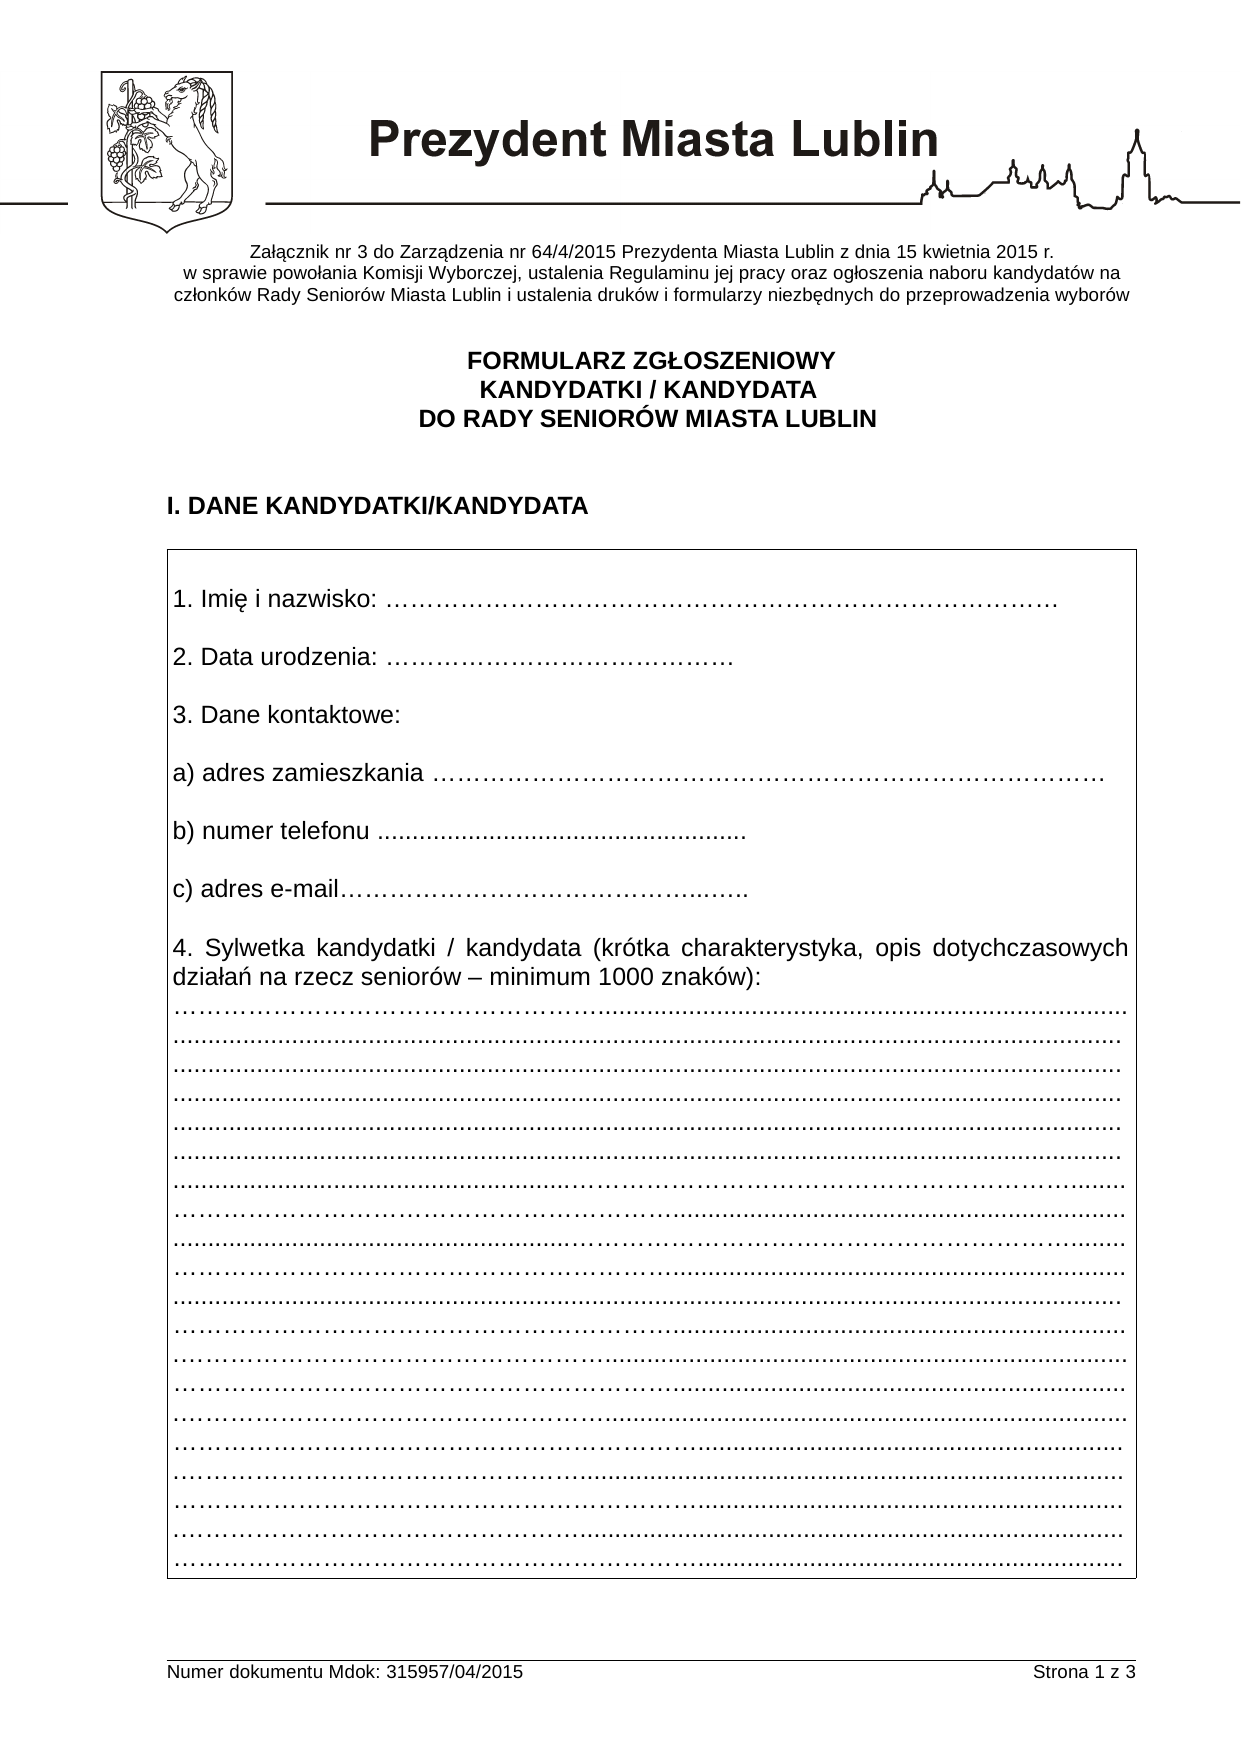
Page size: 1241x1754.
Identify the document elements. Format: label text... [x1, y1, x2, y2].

text I. DANE KANDYDATKI/KANDYDATA [167, 491, 1136, 520]
table_header 1. Imię i nazwisko: ……………………………………………………………………… 2. Data urodzenia: …………………………………… 3. Dane kontaktowe: a) adres zamieszkania ……………………………………………………………………… b) numer telefonu ..................................................... c) adres e-mail……………………………………...….. 4. Sylwetka kandydatki / kandydata (krótka charakterystyka, opis dotychczasowych działań na rzecz seniorów – minimum 1000 znaków): …………………………………………….............................................................................................................................................................................................................................................................................................................................................................................................................................................................................................................................................................................................................................................................................................................................................................................................................................................……………………………………………………........……………………………………………………..........................................................................................................................……………………………………………………........……………………………………………………......................................................................................................................................................................................................... ……………………………………………………..................................................................……………………………………………........................................................................... ……………………………………………………..................................................................……………………………………………........................................................................... ………………………………………………………..............................................................………………………………………….............................................................................. ………………………………………………………..............................................................………………………………………….............................................................................. ………………………………………………………............................................................. [168, 550, 1136, 1577]
text FORMULARZ ZGŁOSZENIOWY KANDYDATKI / KANDYDATA DO RADY SENIORÓW MIASTA LUBLIN [167, 346, 1136, 433]
picture [0, 71, 1241, 234]
